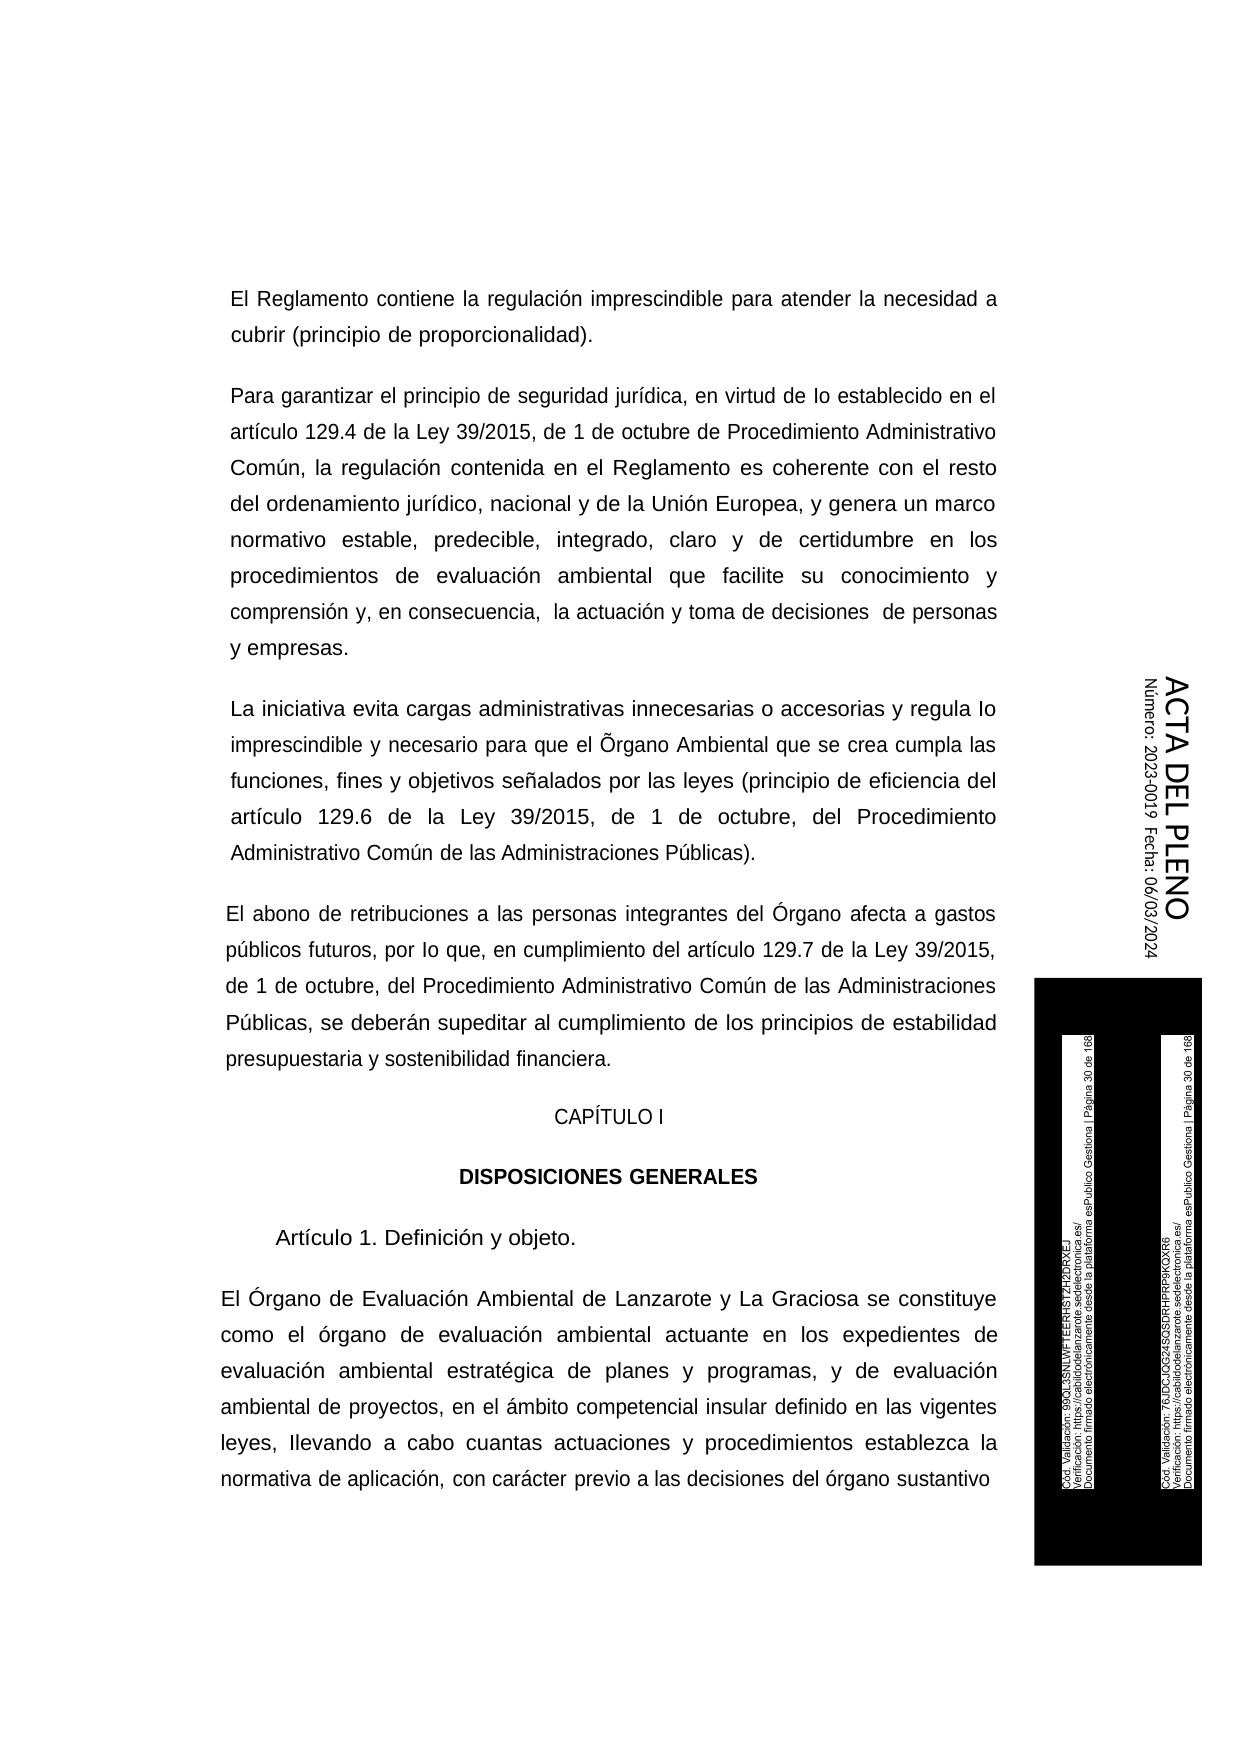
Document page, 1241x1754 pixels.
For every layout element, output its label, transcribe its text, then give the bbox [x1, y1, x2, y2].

text Número: 2023-0019 Fecha: 06/03/2024 [1142, 679, 1161, 967]
text Artículo 1. Definición y objeto. [275, 1225, 1205, 1250]
picture [1062, 1250, 1094, 1489]
text El abono de retribuciones a las personas integrantes del Órgano afecta a gastos públicos futuros, por Io que, en cumplimiento del artículo 129.7 de la Ley 39/2015, de 1 de octubre, del Procedimiento Administrativo Común de las Administraciones Públicas, se deberán supeditar al cumplimiento de los principios de estabilidad presupuestaria y sostenibilidad financiera. [225, 901, 998, 1071]
text CAPÍTULO I [274, 1104, 944, 1129]
text ACTA DEL PLENO [1161, 677, 1196, 967]
subtitle DISPOSICIONES GENERALES [274, 1164, 943, 1189]
text Para garantizar el principio de seguridad jurídica, en virtud de Io establecido en el artículo 129.4 de la Ley 39/2015, de 1 de octubre de Procedimiento Administrativo Común, la regulación contenida en el Reglamento es coherente con el resto del ordenamiento jurídico, nacional y de la Unión Europea, y genera un marco normativo estable, predecible, integrado, claro y de certidumbre en los procedimientos de evaluación ambiental que facilite su conocimiento y comprensión y, en consecuencia, la actuación y toma de decisiones de personas y empresas. [230, 383, 997, 661]
picture [1161, 1250, 1194, 1489]
picture [1062, 1035, 1094, 1225]
text El Reglamento contiene la regulación imprescindible para atender la necesidad a cubrir (principio de proporcionalidad). [230, 286, 998, 347]
picture [1161, 1035, 1194, 1225]
text La iniciativa evita cargas administrativas innecesarias o accesorias y regula Io imprescindible y necesario para que el Õrgano Ambiental que se crea cumpla las funciones, fines y objetivos señalados por las leyes (principio de eficiencia del artículo 129.6 de la Ley 39/2015, de 1 de octubre, del Procedimiento Administrativo Común de las Administraciones Públicas). [230, 696, 997, 866]
text El Órgano de Evaluación Ambiental de Lanzarote y La Graciosa se constituye como el órgano de evaluación ambiental actuante en los expedientes de evaluación ambiental estratégica de planes y programas, y de evaluación ambiental de proyectos, en el ámbito competencial insular definido en las vigentes leyes, Ilevando a cabo cuantas actuaciones y procedimientos establezca la normativa de aplicación, con carácter previo a las decisiones del órgano sustantivo [220, 1286, 998, 1491]
